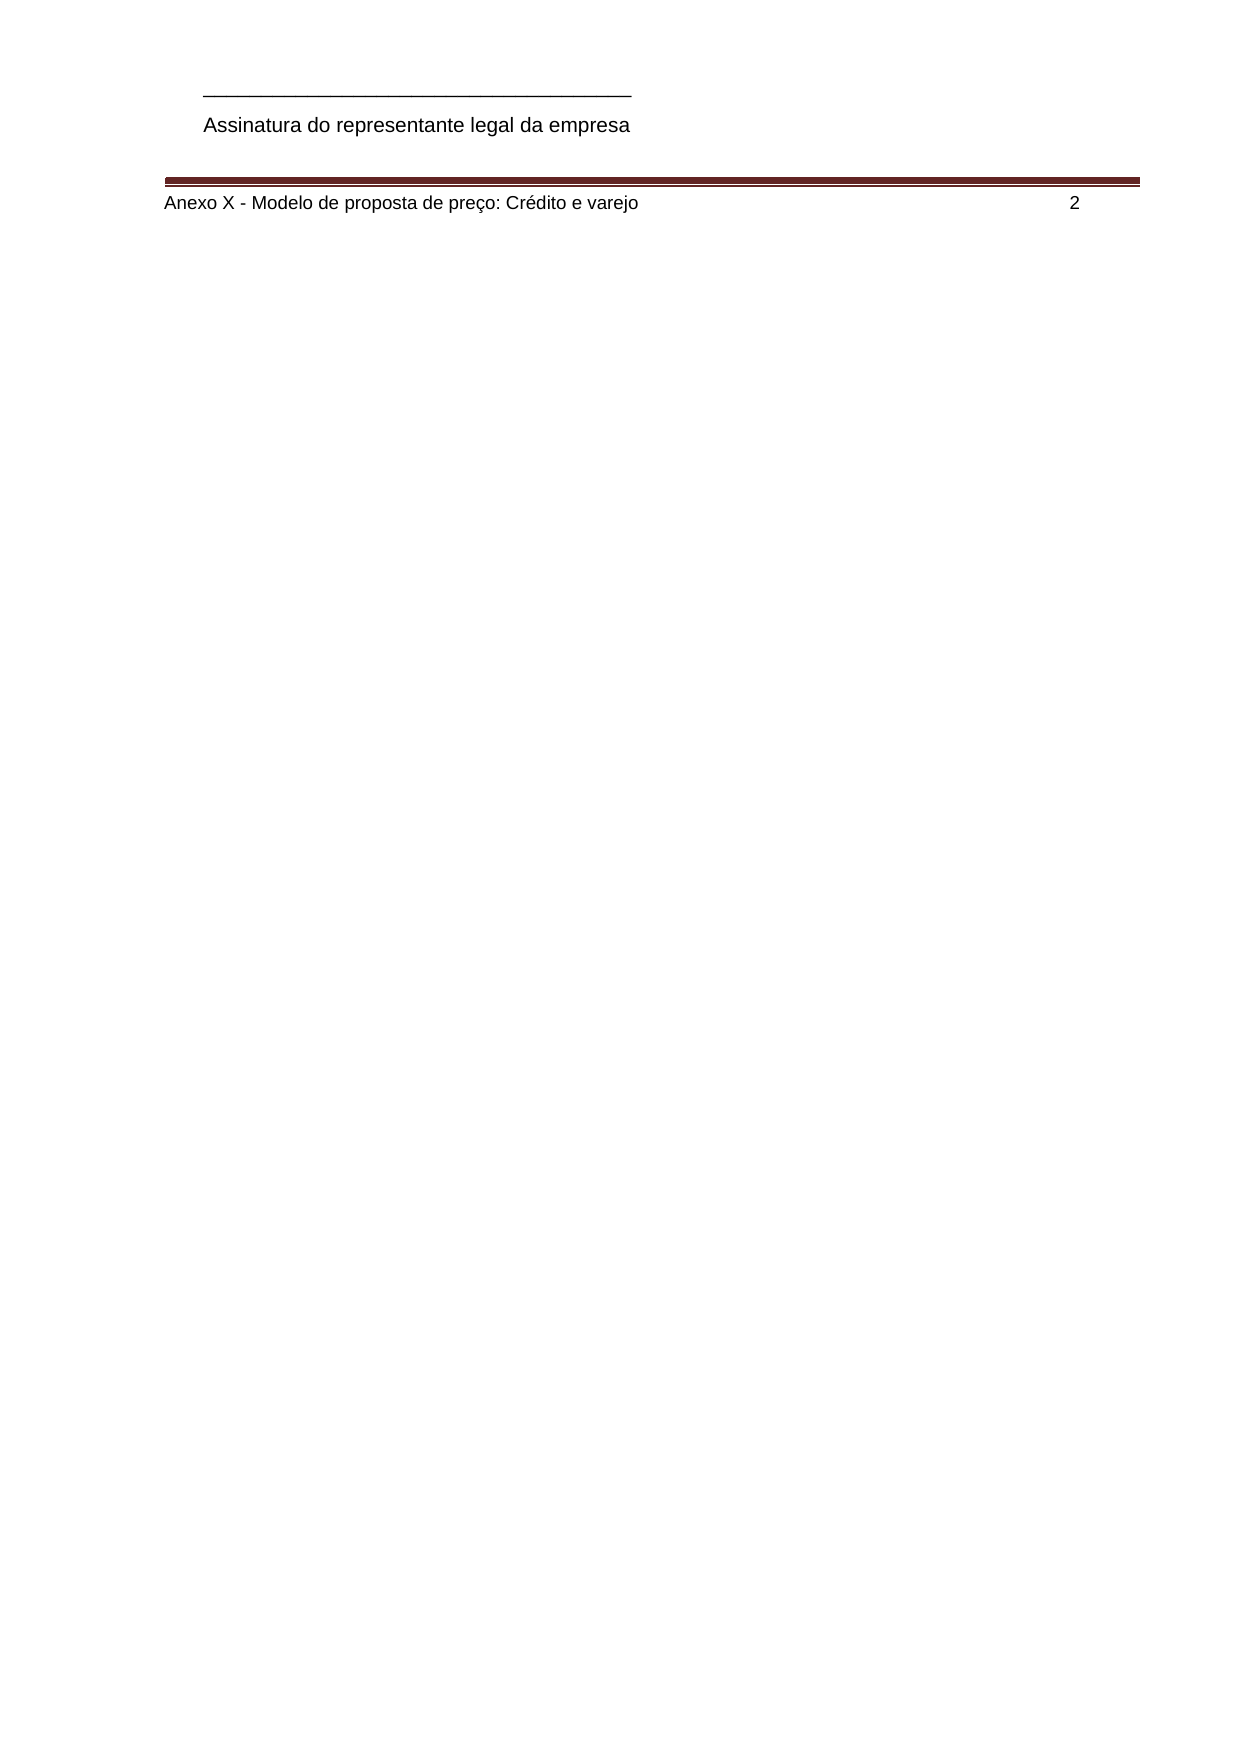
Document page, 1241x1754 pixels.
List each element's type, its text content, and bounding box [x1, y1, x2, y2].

text Anexo X - Modelo de proposta de preço: Crédito e varejo 2 [164, 192, 1147, 213]
text _____________________________________ [203, 74, 1148, 98]
text Assinatura do representante legal da empresa [203, 113, 1148, 137]
